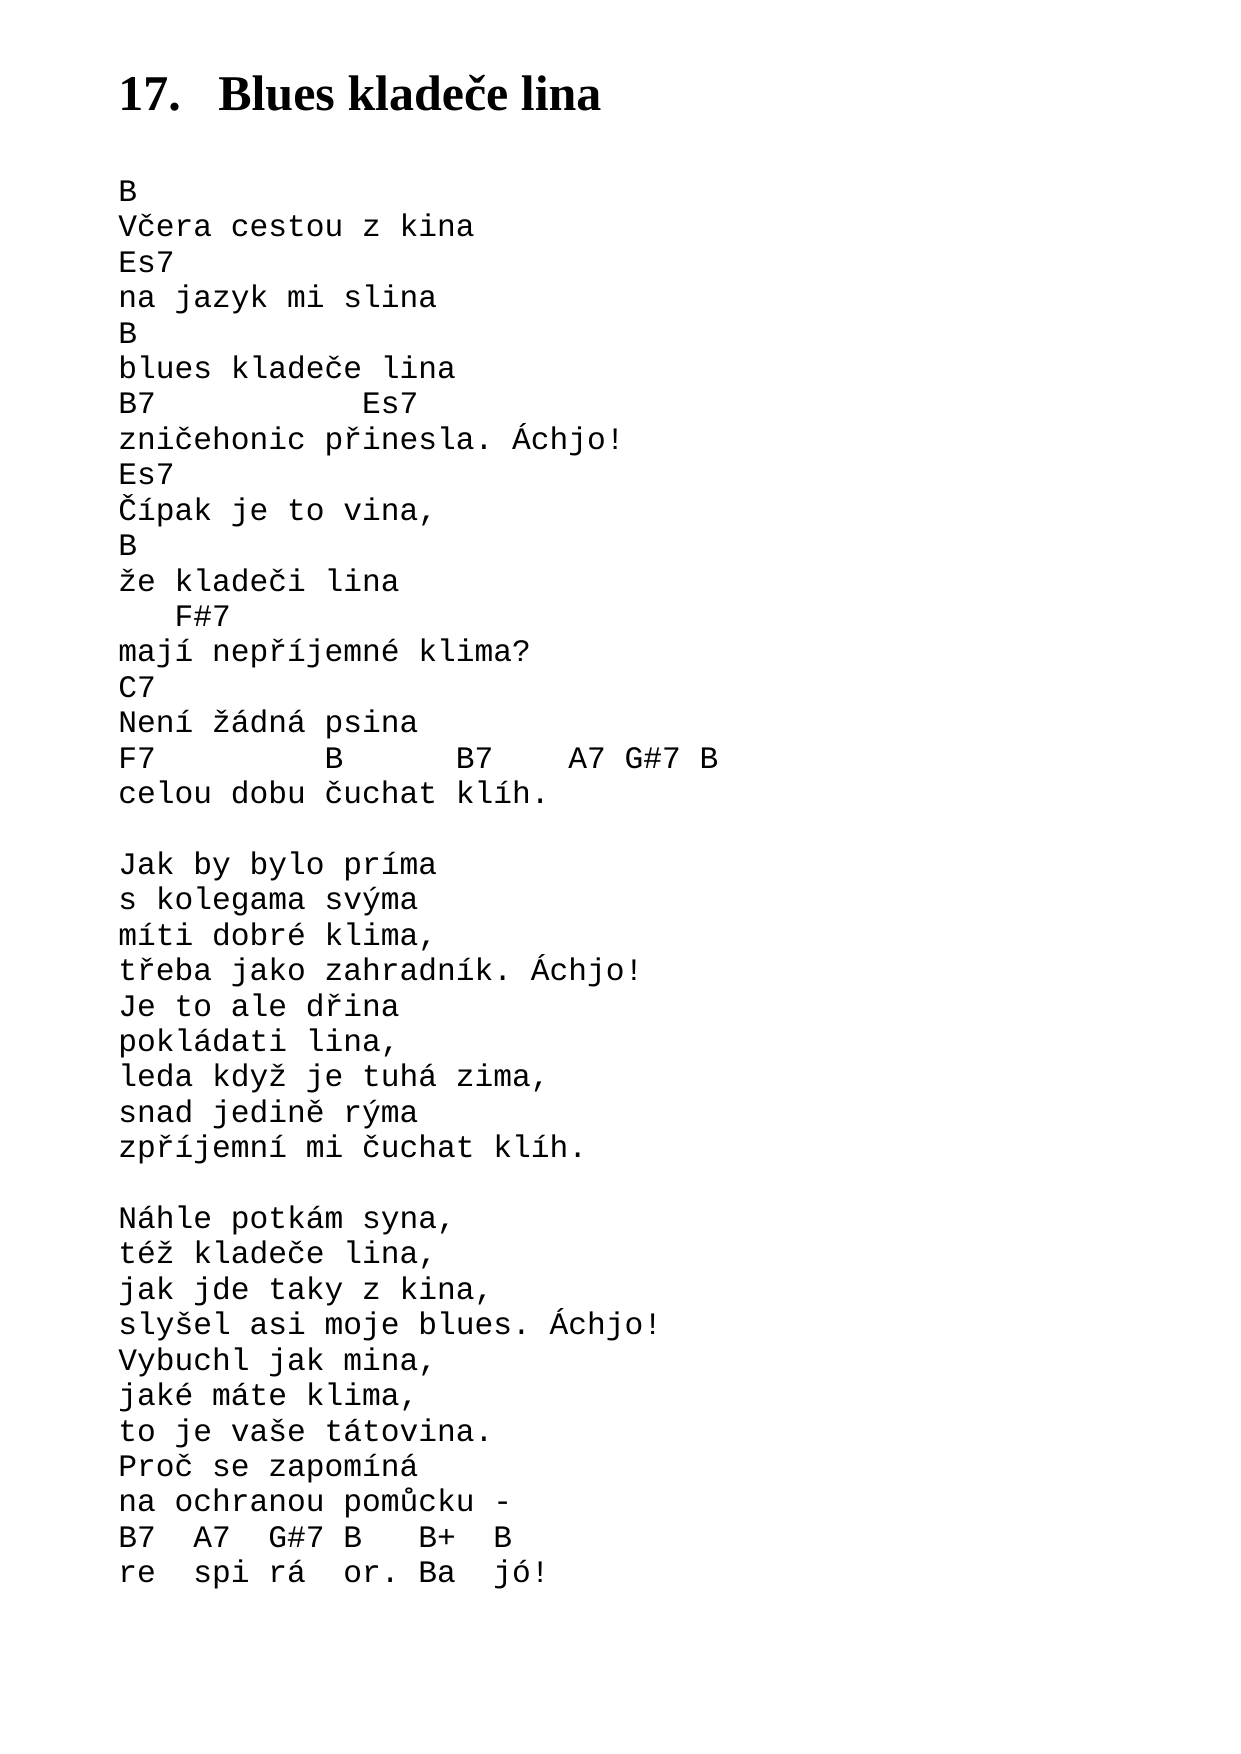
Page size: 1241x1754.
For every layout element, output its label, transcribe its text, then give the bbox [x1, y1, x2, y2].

subtitle 17. Blues kladeče lina [118, 64, 1122, 122]
text B Včera cestou z kina Es7 na jazyk mi slina B blues kladeče lina B7 Es7 zničehonic přinesla. Áchjo! Es7 Čípak je to vina, B že kladeči lina F#7 mají nepříjemné klima? C7 Není žádná psina F7 B B7 A7 G#7 B celou dobu čuchat klíh. Jak by bylo príma s kolegama svýma míti dobré klima, třeba jako zahradník. Áchjo! Je to ale dřina pokládati lina, leda když je tuhá zima, snad jedině rýma zpříjemní mi čuchat klíh. Náhle potkám syna, též kladeče lina, jak jde taky z kina, slyšel asi moje blues. Áchjo! Vybuchl jak mina, jaké máte klima, to je vaše tátovina. Proč se zapomíná na ochranou pomůcku - B7 A7 G#7 B B+ B re spi rá or. Ba jó! [118, 175, 1122, 1592]
